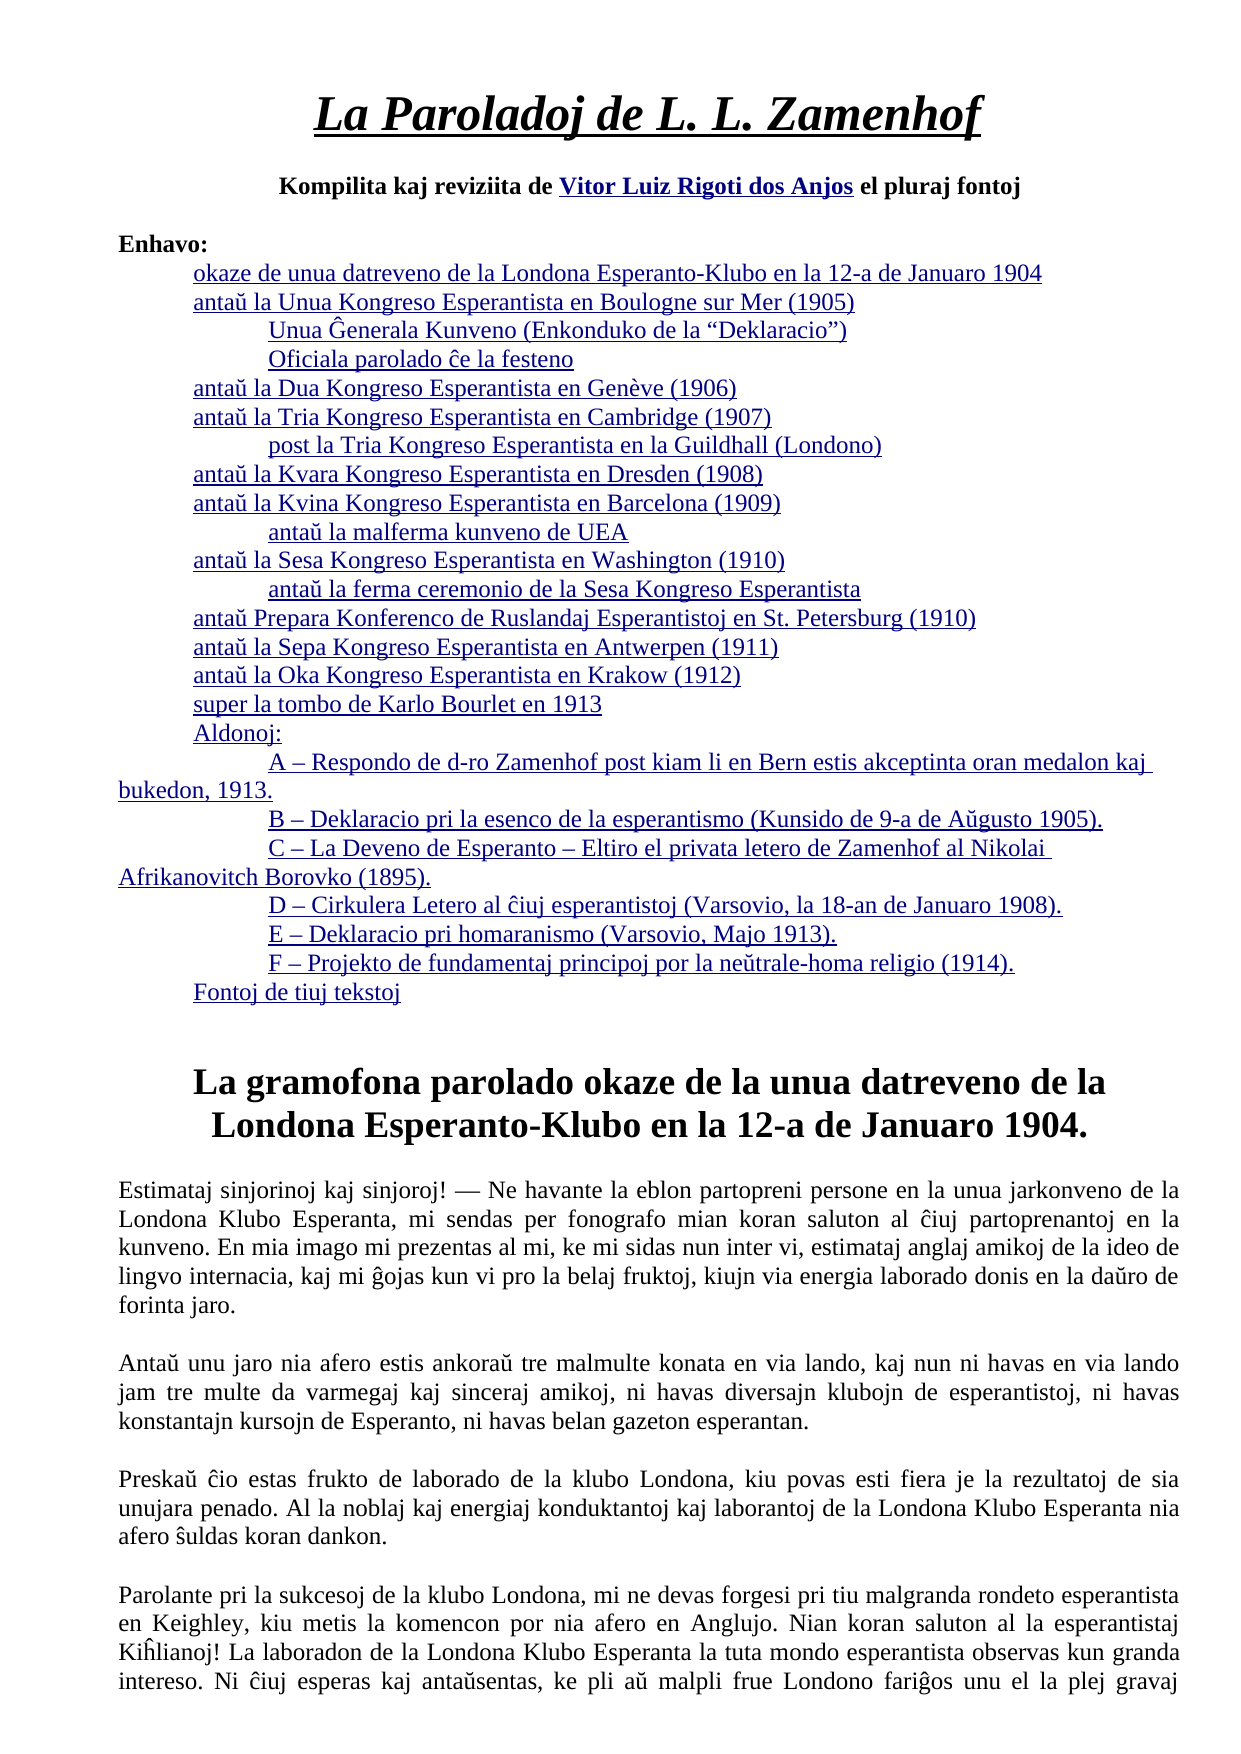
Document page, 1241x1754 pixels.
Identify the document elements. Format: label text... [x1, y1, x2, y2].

text antaŭ Prepara Konferenco de Ruslandaj Esperantistoj en St. Petersburg (1910) [118, 603, 1181, 632]
text Enhavo: [118, 229, 1181, 258]
text C – La Deveno de Esperanto – Eltiro el privata letero de Zamenhof al Nikolai Afrikanovitch Borovko (1895). [118, 833, 1181, 891]
text antaŭ la Kvara Kongreso Esperantista en Dresden (1908) [118, 459, 1181, 488]
text F – Projekto de fundamentaj principoj por la neŭtrale-homa religio (1914). [118, 948, 1181, 977]
text antaŭ la malferma kunveno de UEA [118, 517, 1181, 546]
text antaŭ la Sesa Kongreso Esperantista en Washington (1910) [118, 546, 1181, 574]
text B – Deklaracio pri la esenco de la esperantismo (Kunsido de 9-a de Aŭgusto 1905). [118, 804, 1181, 833]
text post la Tria Kongreso Esperantista en la Guildhall (Londono) [118, 431, 1181, 459]
text E – Deklaracio pri homaranismo (Varsovio, Majo 1913). [118, 919, 1181, 948]
text super la tombo de Karlo Bourlet en 1913 [118, 689, 1181, 718]
text Parolante pri la sukcesoj de la klubo Londona, mi ne devas forgesi pri tiu malgranda rondeto esperantista en Keighley, kiu metis la komencon por nia afero en Anglujo. Nian koran saluton al la esperantistaj Kiĥlianoj! La laboradon de la Londona Klubo Esperanta la tuta mondo esperantista observas kun granda intereso. Ni ĉiuj esperas kaj antaŭsentas, ke pli aŭ malpli frue Londono fariĝos unu el la plej gravaj [118, 1580, 1181, 1695]
text Unua Ĝenerala Kunveno (Enkonduko de la “Deklaracio”) [118, 316, 1181, 344]
subtitle La gramofona parolado okaze de la unua datreveno de la Londona Esperanto-Klubo en la 12-a de Januaro 1904. [118, 1059, 1181, 1146]
text Preskaŭ ĉio estas frukto de laborado de la klubo Londona, kiu povas esti fiera je la rezultatoj de sia unujara penado. Al la noblaj kaj energiaj konduktantoj kaj laborantoj de la Londona Klubo Esperanta nia afero ŝuldas koran dankon. [118, 1464, 1181, 1550]
subtitle La Paroladoj de L. L. Zamenhof [118, 84, 1181, 142]
text Fontoj de tiuj tekstoj [118, 977, 1181, 1006]
text antaŭ la Unua Kongreso Esperantista en Boulogne sur Mer (1905) [118, 287, 1181, 316]
text antaŭ la Oka Kongreso Esperantista en Krakow (1912) [118, 661, 1181, 689]
text antaŭ la Kvina Kongreso Esperantista en Barcelona (1909) [118, 488, 1181, 517]
text Estimataj sinjorinoj kaj sinjoroj! — Ne havante la eblon partopreni persone en la unua jarkonveno de la Londona Klubo Esperanta, mi sendas per fonografo mian koran saluton al ĉiuj partoprenantoj en la kunveno. En mia imago mi prezentas al mi, ke mi sidas nun inter vi, estimataj anglaj amikoj de la ideo de lingvo internacia, kaj mi ĝojas kun vi pro la belaj fruktoj, kiujn via energia laborado donis en la daŭro de forinta jaro. [118, 1175, 1181, 1319]
text D – Cirkulera Letero al ĉiuj esperantistoj (Varsovio, la 18-an de Januaro 1908). [118, 891, 1181, 919]
text A – Respondo de d-ro Zamenhof post kiam li en Bern estis akceptinta oran medalon kaj bukedon, 1913. [118, 747, 1181, 804]
text Aldonoj: [118, 718, 1181, 747]
text antaŭ la Dua Kongreso Esperantista en Genève (1906) [118, 373, 1181, 402]
text antaŭ la ferma ceremonio de la Sesa Kongreso Esperantista [118, 574, 1181, 603]
text Kompilita kaj reviziita de Vitor Luiz Rigoti dos Anjos el pluraj fontoj [118, 171, 1181, 200]
text okaze de unua datreveno de la Londona Esperanto-Klubo en la 12-a de Januaro 1904 [118, 258, 1181, 287]
text antaŭ la Sepa Kongreso Esperantista en Antwerpen (1911) [118, 632, 1181, 661]
text antaŭ la Tria Kongreso Esperantista en Cambridge (1907) [118, 402, 1181, 431]
text Antaŭ unu jaro nia afero estis ankoraŭ tre malmulte konata en via lando, kaj nun ni havas en via lando jam tre multe da varmegaj kaj sinceraj amikoj, ni havas diversajn klubojn de esperantistoj, ni havas konstantajn kursojn de Esperanto, ni havas belan gazeton esperantan. [118, 1348, 1181, 1434]
text Oficiala parolado ĉe la festeno [118, 344, 1181, 373]
